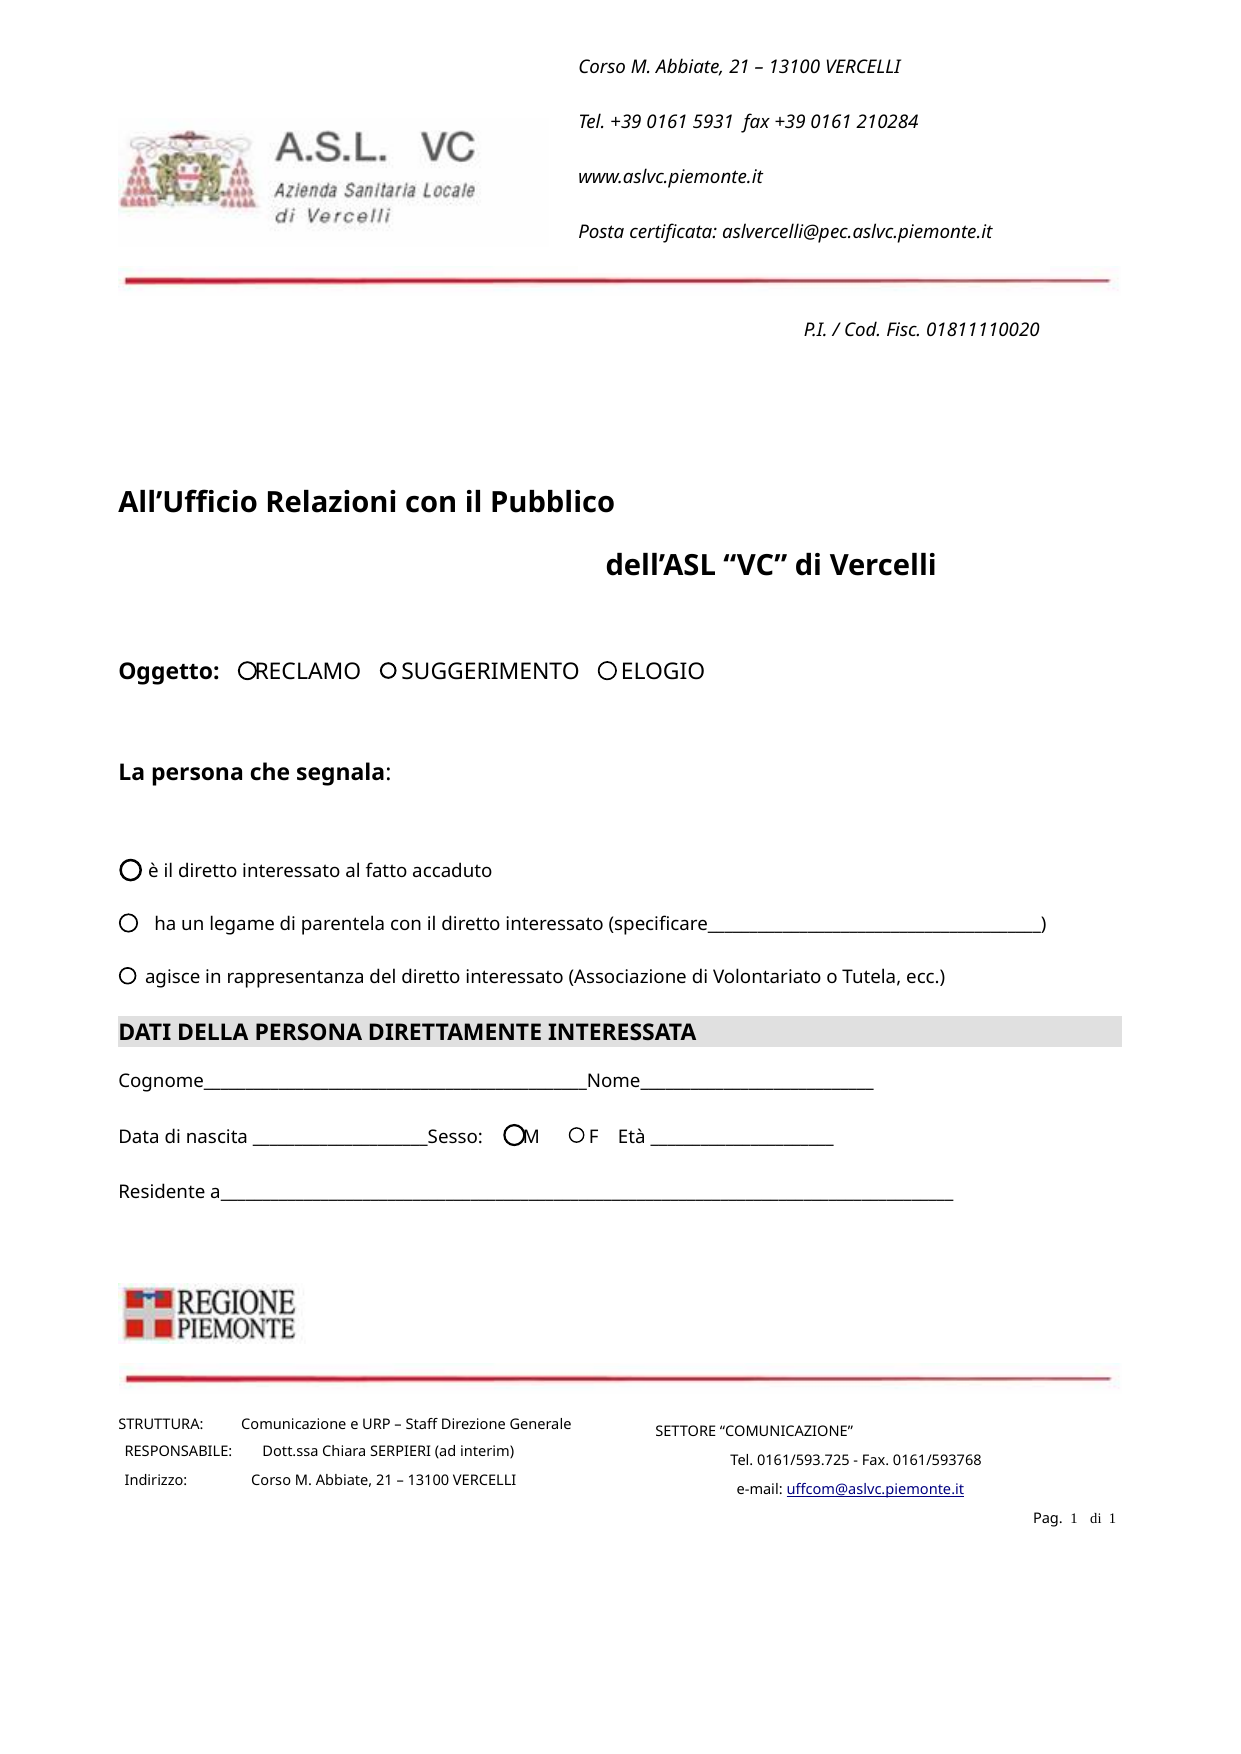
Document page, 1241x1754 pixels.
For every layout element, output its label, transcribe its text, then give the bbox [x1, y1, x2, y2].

text DATI DELLA PERSONA DIRETTAMENTE INTERESSATA [118, 1016, 1122, 1047]
picture [118, 118, 550, 247]
picture [118, 266, 1122, 296]
text La persona che segnala: [118, 756, 1122, 787]
text Oggetto: RECLAMO SUGGERIMENTO ELOGIO [118, 655, 1122, 686]
text ha un legame di parentela con il diretto interessato (specificare________________________________________) [118, 910, 1122, 936]
text agisce in rappresentanza del diretto interessato (Associazione di Volontariato o Tutela, ecc.) [118, 963, 1122, 988]
text Data di nascita _____________________Sesso: M F Età ______________________ [118, 1121, 1122, 1149]
table_header Corso M. Abbiate, 21 – 13100 VERCELLI Tel. +39 0161 5931 fax +39 0161 210284 www.aslvc.piemonte.it Posta certificata: aslvercelli@pec.aslvc.piemonte.it [578, 53, 1050, 273]
text All’Ufficio Relazioni con il Pubblico [118, 482, 1122, 521]
text è il diretto interessato al fatto accaduto [118, 857, 1122, 883]
picture [119, 1363, 1123, 1394]
picture [118, 1283, 306, 1344]
text Cognome______________________________________________Nome____________________________ [118, 1068, 1122, 1093]
text dell’ASL “VC” di Vercelli [605, 544, 1122, 583]
text Residente a________________________________________________________________________________________ [118, 1178, 1122, 1204]
